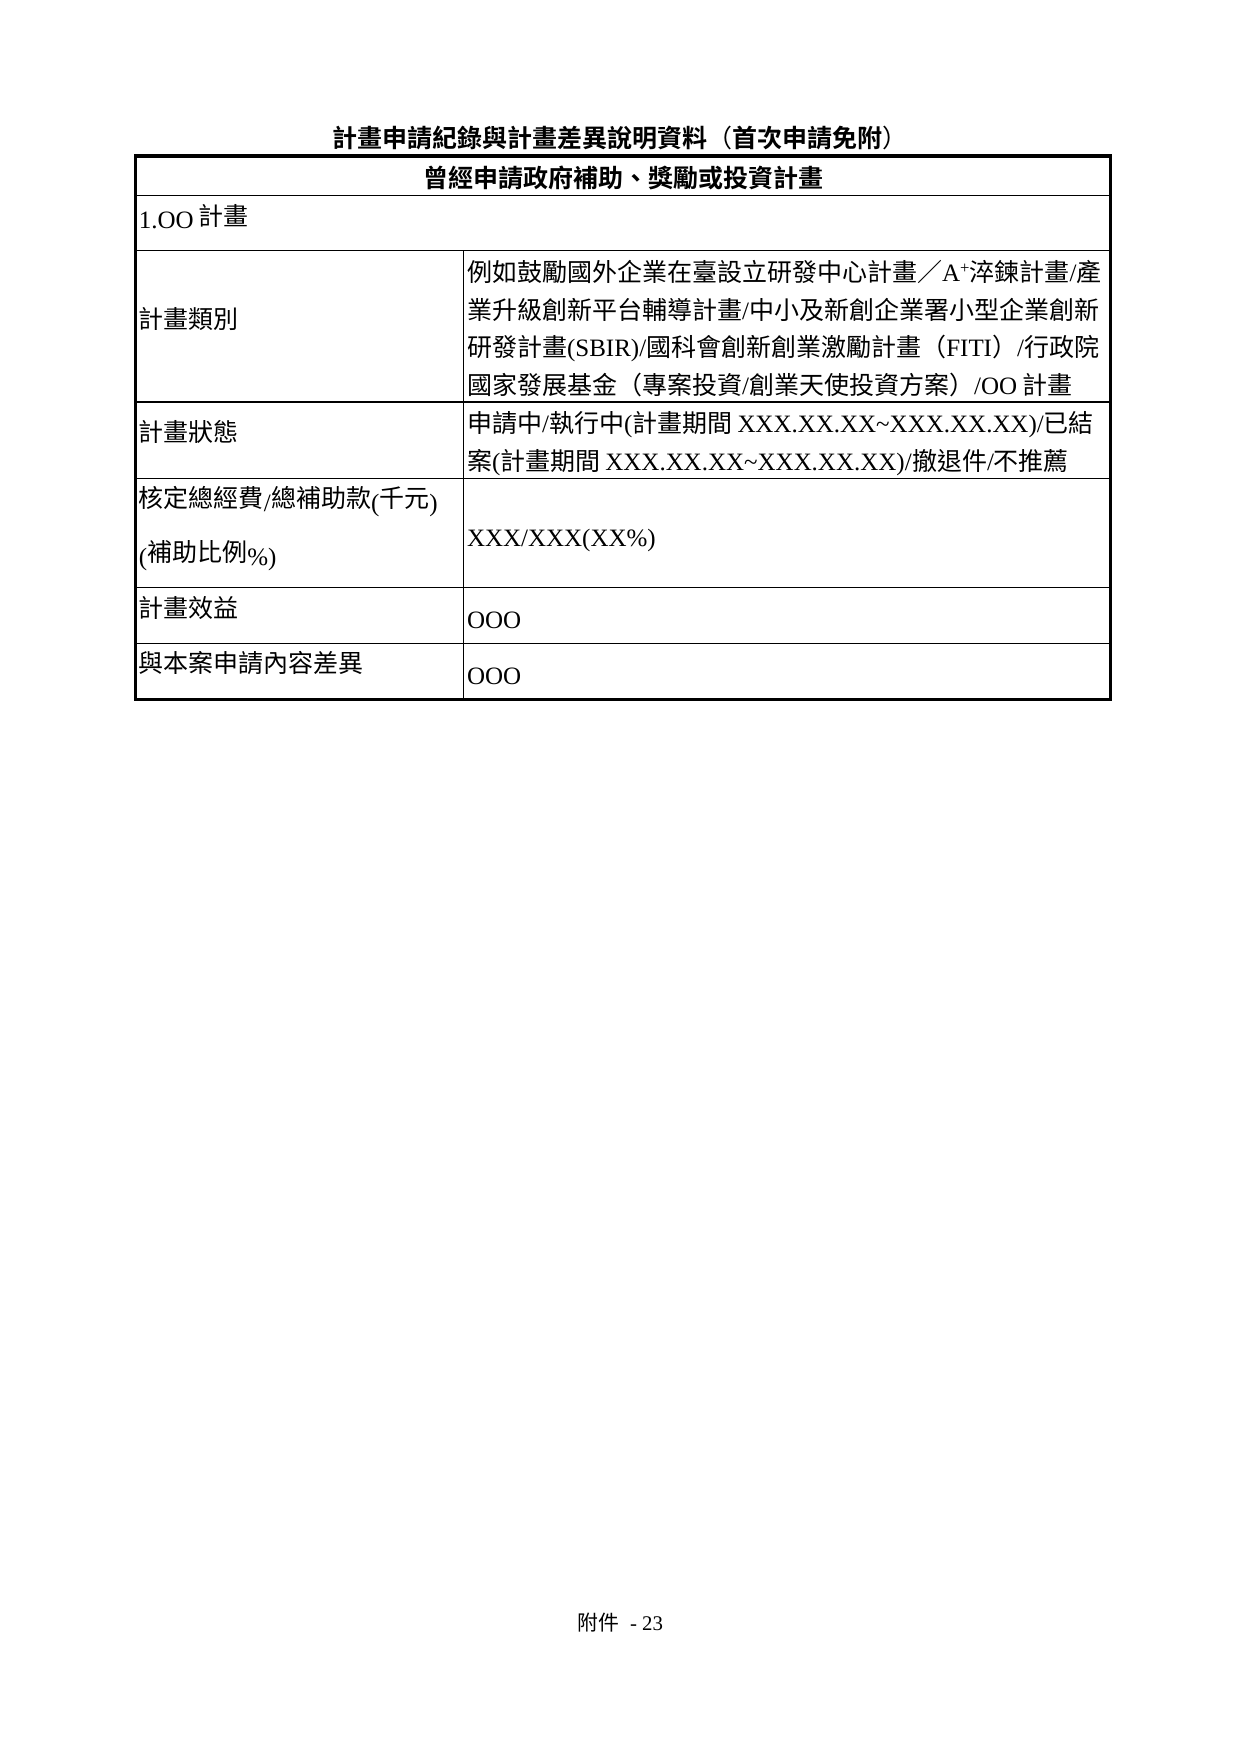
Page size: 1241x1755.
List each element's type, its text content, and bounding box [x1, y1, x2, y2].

table_cell 核定總經費/總補助款(千元) (補助比例%) [137, 479, 463, 587]
table_cell OOO [464, 588, 1109, 643]
table_cell 計畫狀態 [137, 403, 463, 477]
text 計畫申請紀錄與計畫差異說明資料（首次申請免附） [133, 118, 1107, 154]
table_header 曾經申請政府補助、獎勵或投資計畫 [137, 158, 1109, 195]
table_cell 例如鼓勵國外企業在臺設立研發中心計畫／A+淬鍊計畫/產業升級創新平台輔導計畫/中小及新創企業署小型企業創新研發計畫(SBIR)/國科會創新創業激勵計畫（FITI）/行政院國家發展基金（專案投資/創業天使投資方案）/OO計畫 [464, 251, 1109, 401]
table_cell 與本案申請內容差異 [137, 644, 463, 698]
table_cell 計畫類別 [137, 251, 463, 401]
table_cell 計畫效益 [137, 588, 463, 643]
table_cell 申請中/執行中(計畫期間XXX.XX.XX~XXX.XX.XX)/已結案(計畫期間XXX.XX.XX~XXX.XX.XX)/撤退件/不推薦 [464, 403, 1109, 477]
table_cell XXX/XXX(XX%) [464, 479, 1109, 587]
table_cell 1.OO計畫 [137, 196, 1109, 250]
table_cell OOO [464, 644, 1109, 698]
